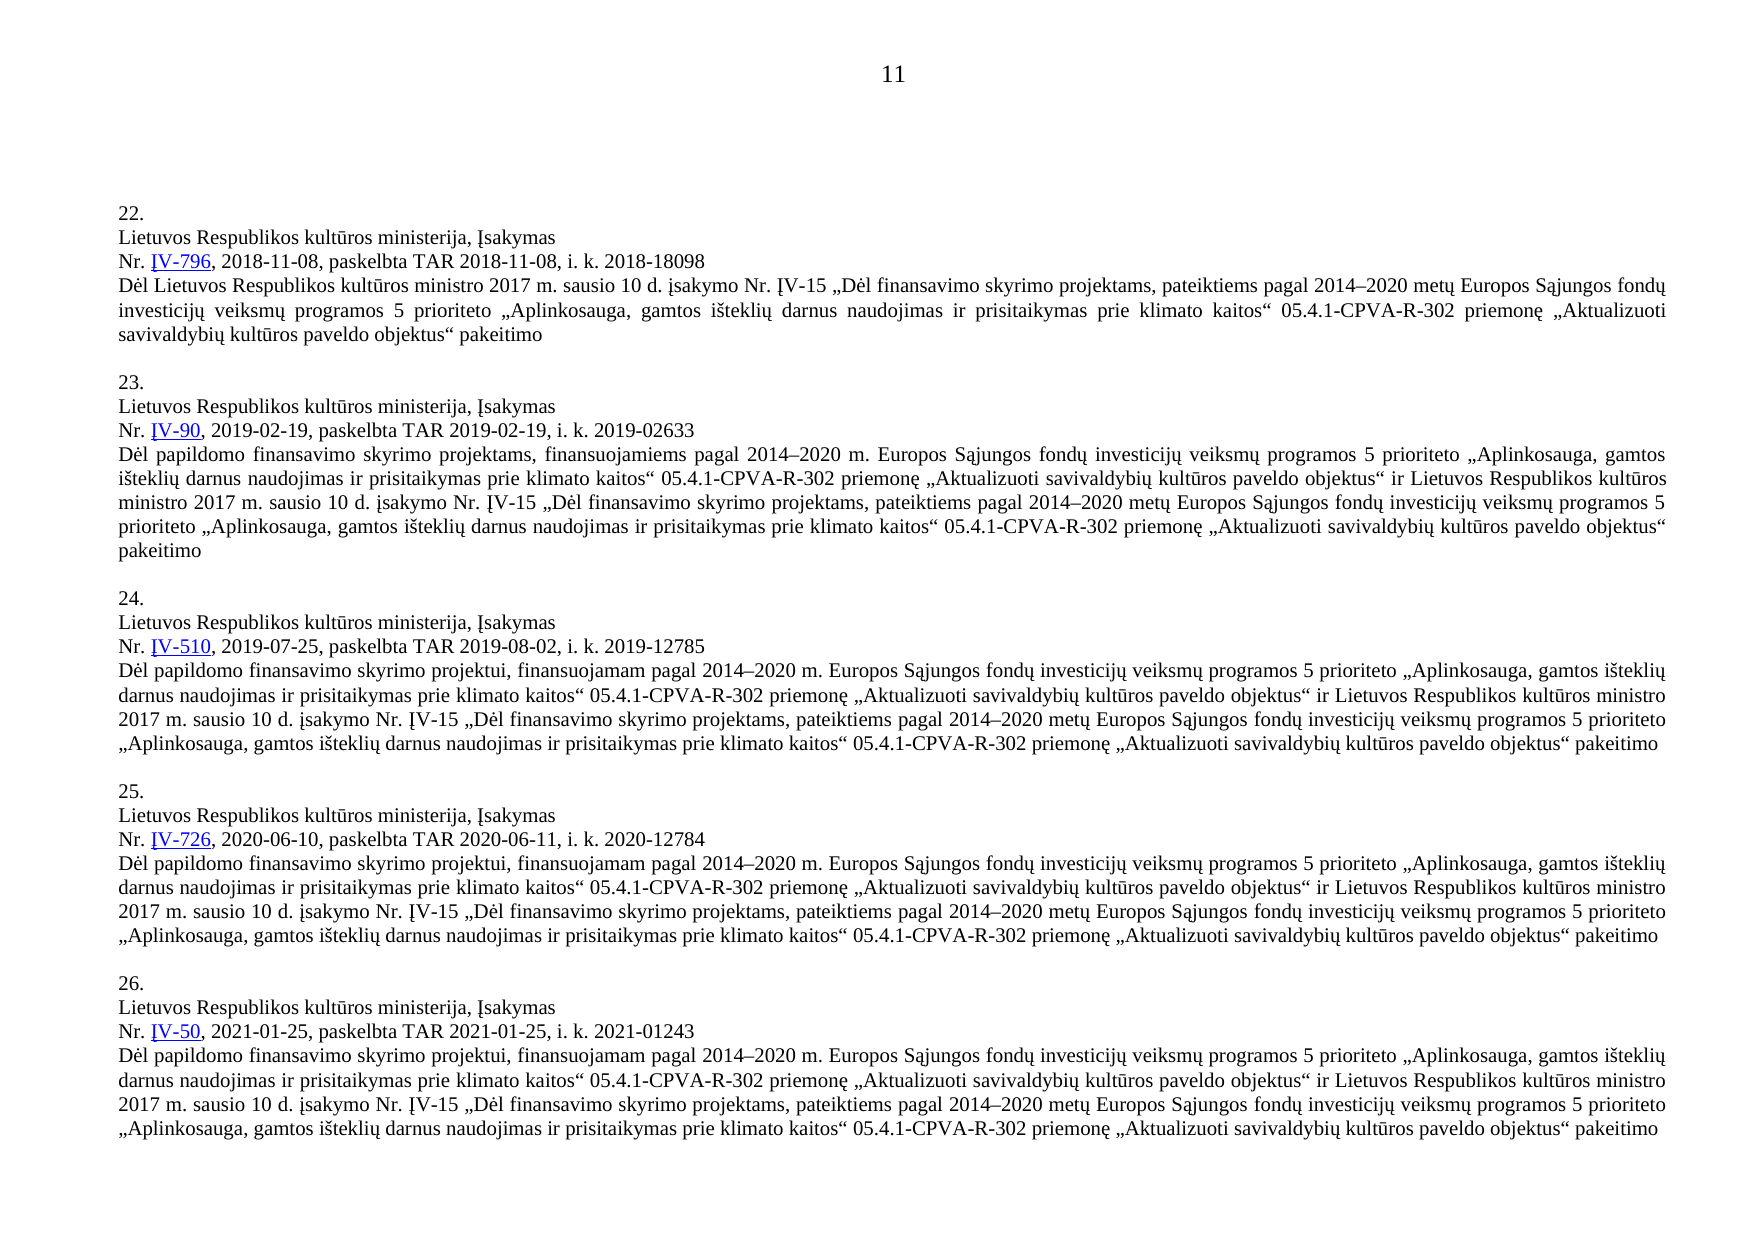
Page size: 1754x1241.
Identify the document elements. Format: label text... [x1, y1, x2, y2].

text Nr. ĮV-796, 2018-11-08, paskelbta TAR 2018-11-08, i. k. 2018-18098 [118, 249, 1668, 273]
text 23. [118, 370, 1668, 394]
text Dėl Lietuvos Respublikos kultūros ministro 2017 m. sausio 10 d. įsakymo Nr. ĮV-15 „Dėl finansavimo skyrimo projektams, pateiktiems pagal 2014–2020 metų Europos Sąjungos fondų investicijų veiksmų programos 5 prioriteto „Aplinkosauga, gamtos išteklių darnus naudojimas ir prisitaikymas prie klimato kaitos“ 05.4.1-CPVA-R-302 priemonę „Aktualizuoti savivaldybių kultūros paveldo objektus“ pakeitimo [118, 273, 1668, 346]
text 25. [118, 779, 1668, 803]
text 26. [118, 971, 1668, 995]
text Dėl papildomo finansavimo skyrimo projektui, finansuojamam pagal 2014–2020 m. Europos Sąjungos fondų investicijų veiksmų programos 5 prioriteto „Aplinkosauga, gamtos išteklių darnus naudojimas ir prisitaikymas prie klimato kaitos“ 05.4.1-CPVA-R-302 priemonę „Aktualizuoti savivaldybių kultūros paveldo objektus“ ir Lietuvos Respublikos kultūros ministro 2017 m. sausio 10 d. įsakymo Nr. ĮV-15 „Dėl finansavimo skyrimo projektams, pateiktiems pagal 2014–2020 metų Europos Sąjungos fondų investicijų veiksmų programos 5 prioriteto „Aplinkosauga, gamtos išteklių darnus naudojimas ir prisitaikymas prie klimato kaitos“ 05.4.1-CPVA-R-302 priemonę „Aktualizuoti savivaldybių kultūros paveldo objektus“ pakeitimo [118, 1043, 1668, 1140]
text Lietuvos Respublikos kultūros ministerija, Įsakymas [118, 995, 1668, 1019]
text Dėl papildomo finansavimo skyrimo projektui, finansuojamam pagal 2014–2020 m. Europos Sąjungos fondų investicijų veiksmų programos 5 prioriteto „Aplinkosauga, gamtos išteklių darnus naudojimas ir prisitaikymas prie klimato kaitos“ 05.4.1-CPVA-R-302 priemonę „Aktualizuoti savivaldybių kultūros paveldo objektus“ ir Lietuvos Respublikos kultūros ministro 2017 m. sausio 10 d. įsakymo Nr. ĮV-15 „Dėl finansavimo skyrimo projektams, pateiktiems pagal 2014–2020 metų Europos Sąjungos fondų investicijų veiksmų programos 5 prioriteto „Aplinkosauga, gamtos išteklių darnus naudojimas ir prisitaikymas prie klimato kaitos“ 05.4.1-CPVA-R-302 priemonę „Aktualizuoti savivaldybių kultūros paveldo objektus“ pakeitimo [118, 851, 1668, 947]
text Dėl papildomo finansavimo skyrimo projektams, finansuojamiems pagal 2014–2020 m. Europos Sąjungos fondų investicijų veiksmų programos 5 prioriteto „Aplinkosauga, gamtos išteklių darnus naudojimas ir prisitaikymas prie klimato kaitos“ 05.4.1-CPVA-R-302 priemonę „Aktualizuoti savivaldybių kultūros paveldo objektus“ ir Lietuvos Respublikos kultūros ministro 2017 m. sausio 10 d. įsakymo Nr. ĮV-15 „Dėl finansavimo skyrimo projektams, pateiktiems pagal 2014–2020 metų Europos Sąjungos fondų investicijų veiksmų programos 5 prioriteto „Aplinkosauga, gamtos išteklių darnus naudojimas ir prisitaikymas prie klimato kaitos“ 05.4.1-CPVA-R-302 priemonę „Aktualizuoti savivaldybių kultūros paveldo objektus“ pakeitimo [118, 442, 1668, 562]
text 22. [118, 201, 1668, 225]
text Lietuvos Respublikos kultūros ministerija, Įsakymas [118, 610, 1668, 634]
text Nr. ĮV-726, 2020-06-10, paskelbta TAR 2020-06-11, i. k. 2020-12784 [118, 827, 1668, 851]
text Nr. ĮV-510, 2019-07-25, paskelbta TAR 2019-08-02, i. k. 2019-12785 [118, 634, 1668, 658]
text Nr. ĮV-50, 2021-01-25, paskelbta TAR 2021-01-25, i. k. 2021-01243 [118, 1019, 1668, 1043]
text 24. [118, 586, 1668, 610]
text Lietuvos Respublikos kultūros ministerija, Įsakymas [118, 803, 1668, 827]
text Lietuvos Respublikos kultūros ministerija, Įsakymas [118, 225, 1668, 249]
text Dėl papildomo finansavimo skyrimo projektui, finansuojamam pagal 2014–2020 m. Europos Sąjungos fondų investicijų veiksmų programos 5 prioriteto „Aplinkosauga, gamtos išteklių darnus naudojimas ir prisitaikymas prie klimato kaitos“ 05.4.1-CPVA-R-302 priemonę „Aktualizuoti savivaldybių kultūros paveldo objektus“ ir Lietuvos Respublikos kultūros ministro 2017 m. sausio 10 d. įsakymo Nr. ĮV-15 „Dėl finansavimo skyrimo projektams, pateiktiems pagal 2014–2020 metų Europos Sąjungos fondų investicijų veiksmų programos 5 prioriteto „Aplinkosauga, gamtos išteklių darnus naudojimas ir prisitaikymas prie klimato kaitos“ 05.4.1-CPVA-R-302 priemonę „Aktualizuoti savivaldybių kultūros paveldo objektus“ pakeitimo [118, 658, 1668, 755]
text Nr. ĮV-90, 2019-02-19, paskelbta TAR 2019-02-19, i. k. 2019-02633 [118, 418, 1668, 442]
text Lietuvos Respublikos kultūros ministerija, Įsakymas [118, 394, 1668, 418]
